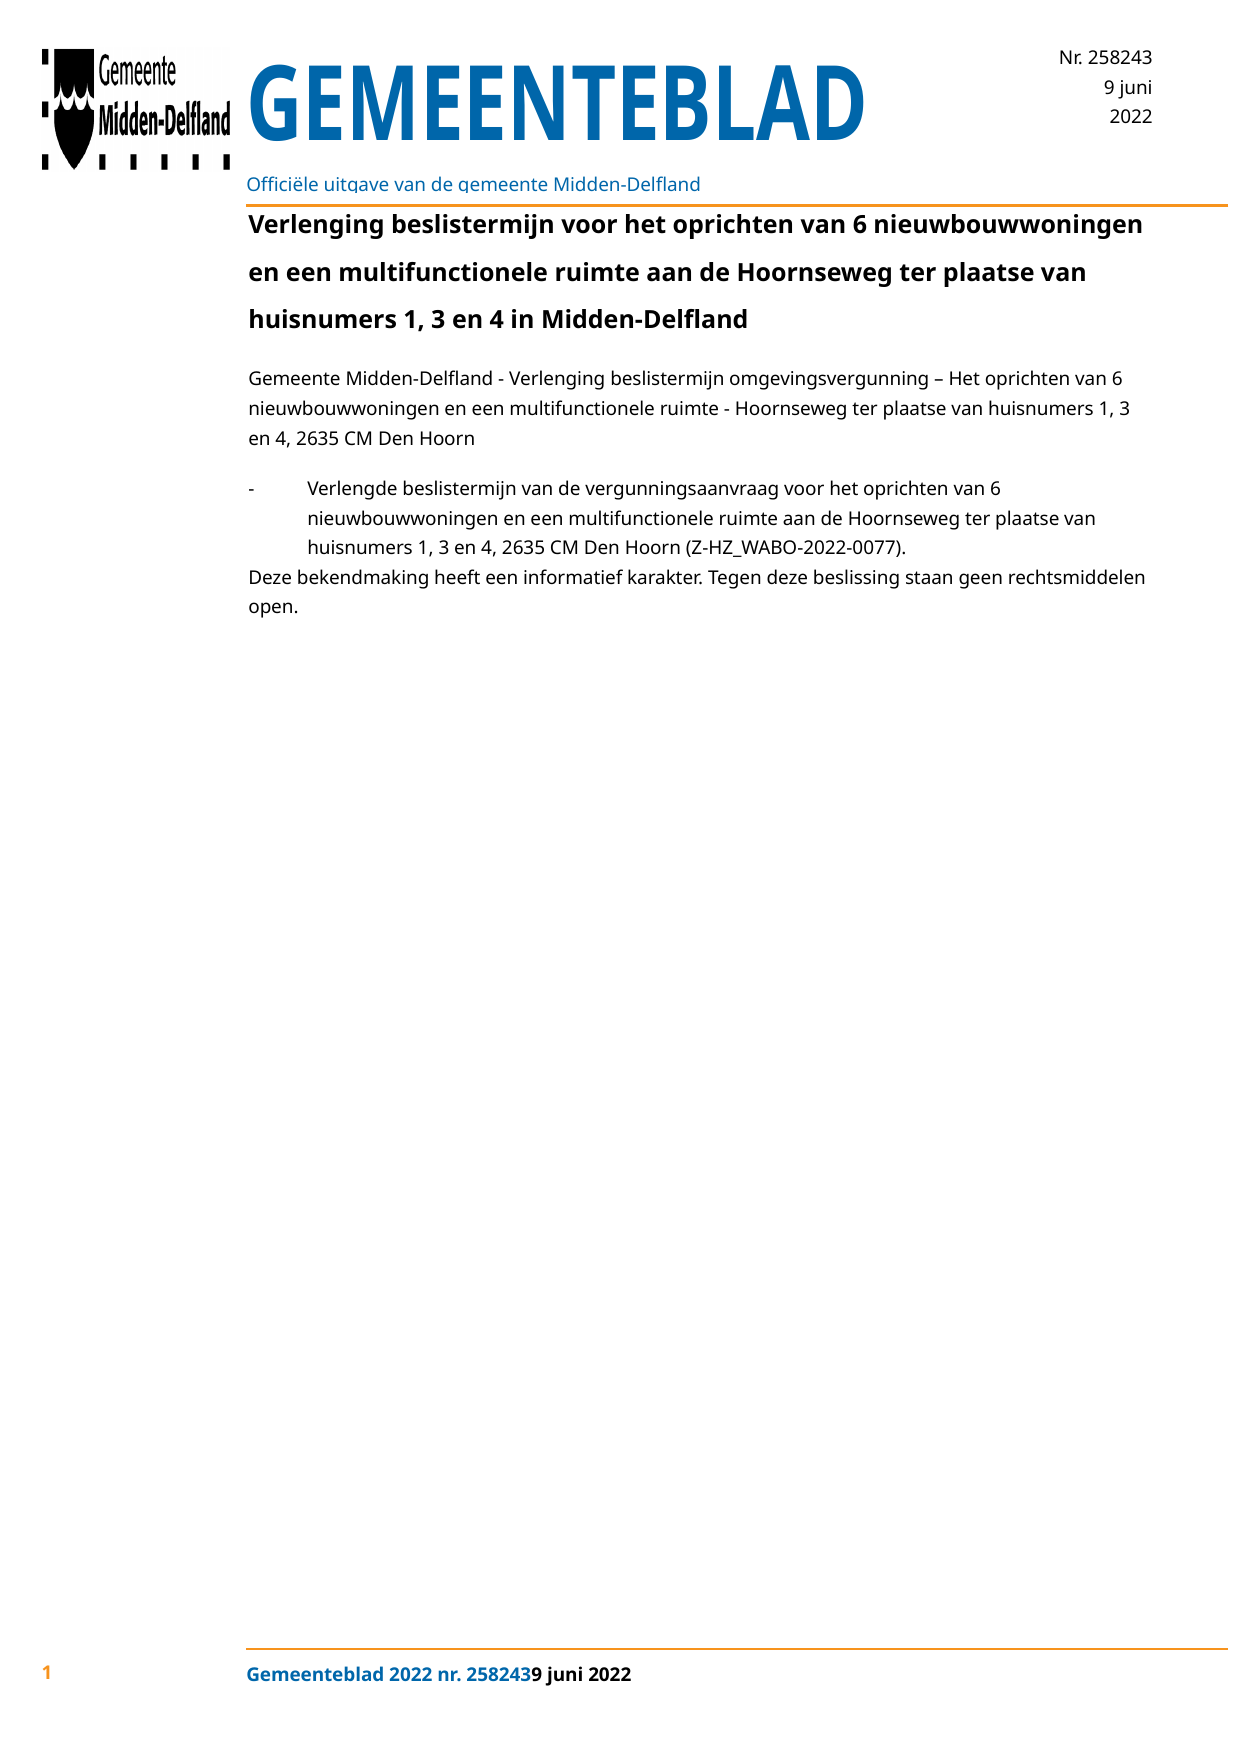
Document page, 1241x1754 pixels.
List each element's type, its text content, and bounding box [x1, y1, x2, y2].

text Verlenging beslistermijn voor het oprichten van 6 nieuwbouwwoningen en een multifunctionele ruimte aan de Hoornseweg ter plaatse van huisnumers 1, 3 en 4 in Midden-Delfland [248, 207, 1152, 336]
picture [41, 47, 231, 172]
text Gemeente Midden-Delfland - Verlenging beslistermijn omgevingsvergunning – Het oprichten van 6 nieuwbouwwoningen en een multifunctionele ruimte - Hoornseweg ter plaatse van huisnumers 1, 3 en 4, 2635 CM Den Hoorn [248, 366, 1152, 450]
list Verlengde beslistermijn van de vergunningsaanvraag voor het oprichten van 6 nieuwbouwwoningen en een multifunctionele ruimte aan de Hoornseweg ter plaatse van huisnumers 1, 3 en 4, 2635 CM Den Hoorn (Z-HZ_WABO-2022-0077). [248, 475, 1152, 560]
text Deze bekendmaking heeft een informatief karakter. Tegen deze beslissing staan geen rechtsmiddelen open. [248, 564, 1152, 619]
